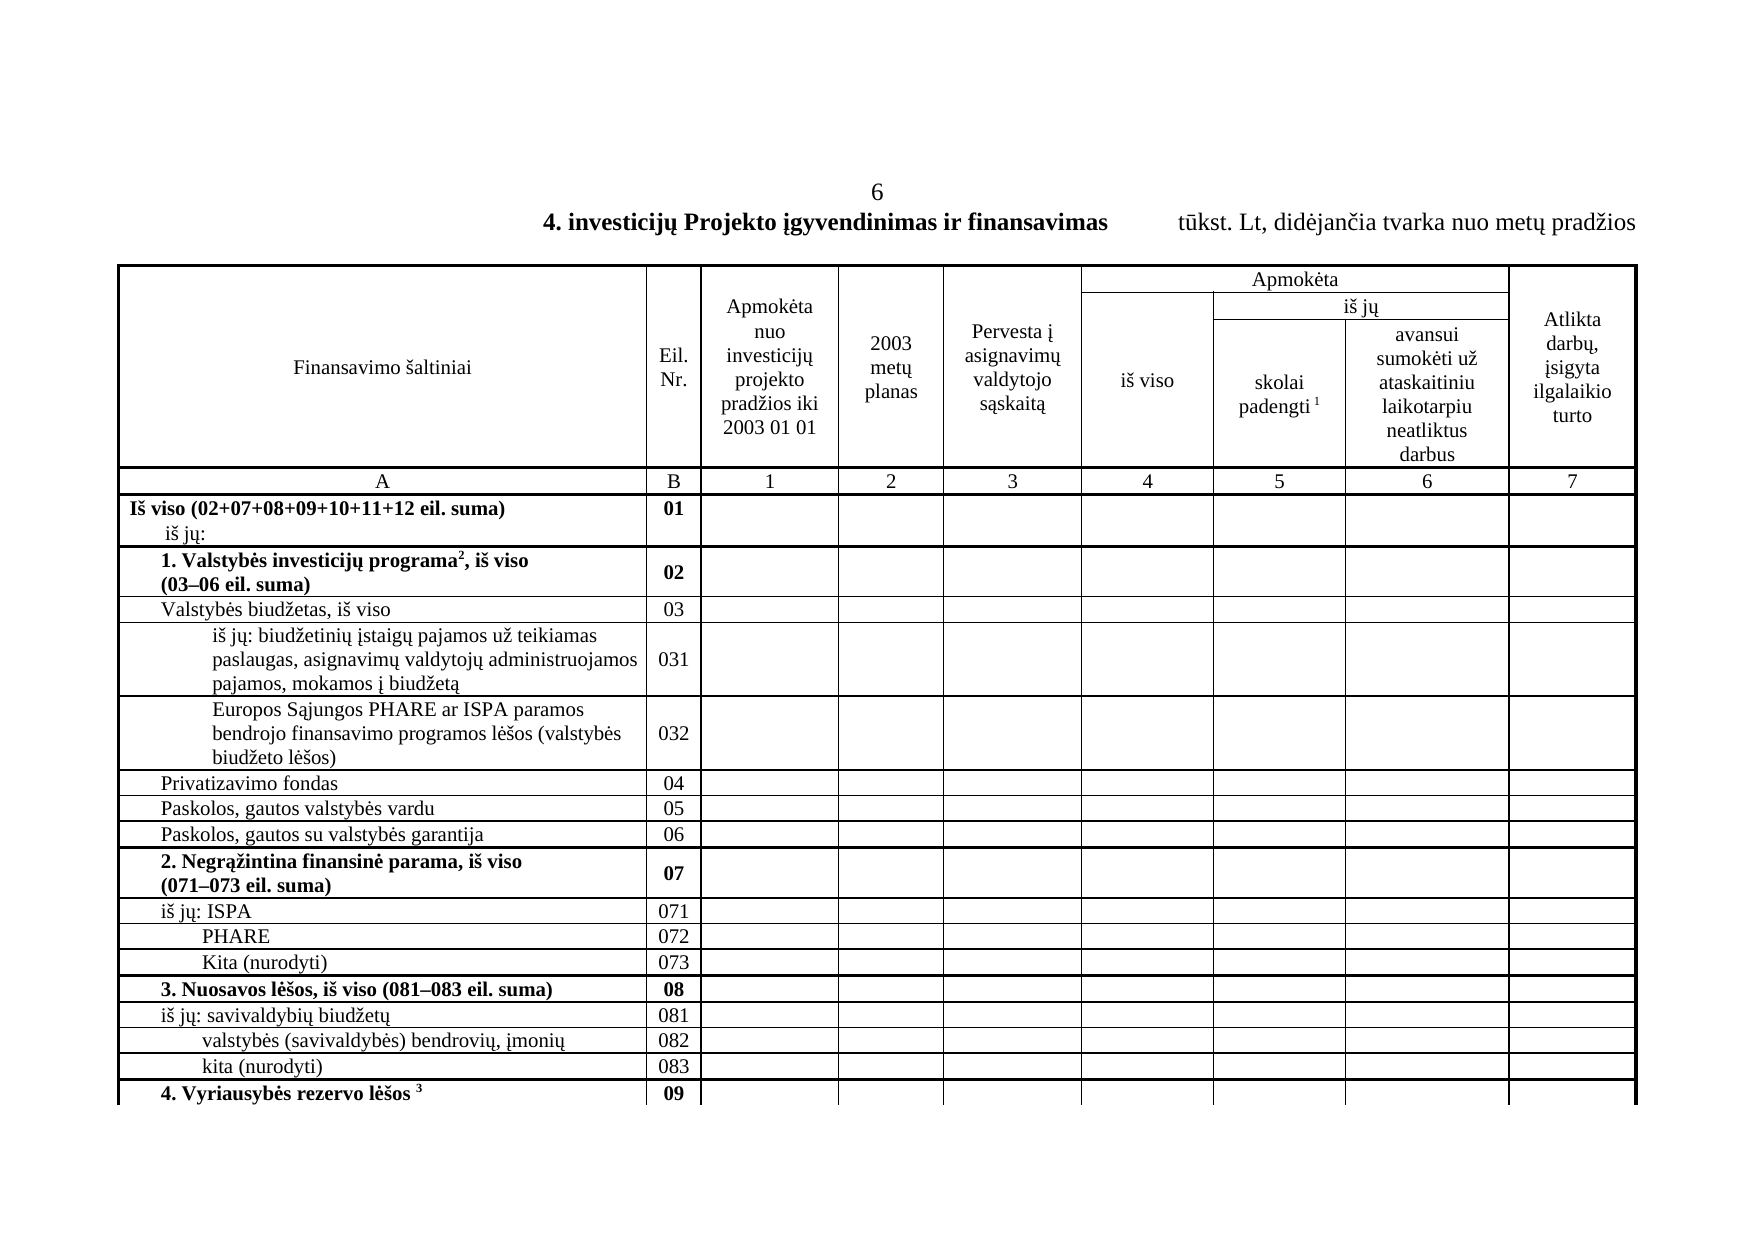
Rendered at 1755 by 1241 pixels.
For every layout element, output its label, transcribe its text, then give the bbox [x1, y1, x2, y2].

text 4. investicijų Projekto įgyvendinimas ir finansavimas tūkst. Lt, didėjančia tvarka nuo metų pradžios [118, 207, 1636, 235]
table_cell 01 [647, 496, 700, 520]
table_header 2003 metų planas [839, 267, 943, 466]
table_cell [1510, 771, 1634, 794]
table_cell [839, 771, 943, 794]
table_cell [839, 950, 943, 974]
table_cell Privatizavimo fondas [120, 771, 646, 794]
table_cell Europos Sąjungos PHARE ar ISPA paramos bendrojo finansavimo programos lėšos (valstybės biudžeto lėšos) [120, 697, 646, 769]
table_cell [702, 977, 838, 1001]
table_cell [1214, 1028, 1345, 1052]
table_cell [1082, 977, 1213, 1001]
table_cell [1346, 771, 1508, 794]
table_cell [702, 899, 838, 923]
table_cell [944, 520, 1081, 544]
table_cell [1346, 924, 1508, 948]
table_cell [1082, 771, 1213, 794]
table_cell [1510, 1081, 1634, 1105]
table_cell [702, 1081, 838, 1105]
table_cell 06 [647, 822, 700, 846]
table_cell [1214, 796, 1345, 820]
table_cell [1510, 822, 1634, 846]
table_cell [839, 1003, 943, 1027]
table_cell skolai padengti 1 [1214, 320, 1345, 466]
table_cell Paskolos, gautos valstybės vardu [120, 796, 646, 820]
table_cell iš jų: biudžetinių įstaigų pajamos už teikiamas paslaugas, asignavimų valdytojų administruojamos pajamos, mokamos į biudžetą [120, 623, 646, 695]
table_header Eil. Nr. [647, 267, 700, 466]
table_cell B [647, 469, 700, 493]
table_cell [1214, 548, 1345, 596]
table_cell [1082, 1081, 1213, 1105]
table_cell [1082, 1028, 1213, 1052]
table_cell [1346, 1003, 1508, 1027]
table_cell 083 [647, 1054, 700, 1078]
table_cell [1510, 977, 1634, 1001]
table_cell [1346, 1054, 1508, 1078]
table_cell PHARE [120, 924, 646, 948]
table_cell [1346, 496, 1508, 520]
table_cell 4. Vyriausybės rezervo lėšos 3 [120, 1081, 646, 1105]
table_header Atlikta darbų, įsigyta ilgalaikio turto [1510, 267, 1634, 466]
table_cell [1510, 548, 1634, 596]
table_cell [1082, 697, 1213, 769]
table_cell [1510, 796, 1634, 820]
table_cell [1214, 771, 1345, 794]
table_header Finansavimo šaltiniai [120, 267, 646, 466]
table_cell 03 [647, 597, 700, 621]
table_cell [1214, 697, 1345, 769]
table_cell 7 [1510, 469, 1634, 493]
table_cell [702, 548, 838, 596]
table_cell [1082, 520, 1213, 544]
table_cell [839, 849, 943, 897]
table_cell [944, 548, 1081, 596]
table_cell [1082, 1003, 1213, 1027]
table_cell [702, 924, 838, 948]
table_cell kita (nurodyti) [120, 1054, 646, 1078]
table_cell [839, 1028, 943, 1052]
table_cell 4 [1082, 469, 1213, 493]
table_cell [944, 849, 1081, 897]
table_cell [1510, 496, 1634, 520]
table_cell [1214, 496, 1345, 520]
table_cell 073 [647, 950, 700, 974]
table_cell [702, 1054, 838, 1078]
table_cell [1214, 1003, 1345, 1027]
table_cell [944, 950, 1081, 974]
table_header Apmokėta [1082, 267, 1508, 291]
table_cell [1214, 1081, 1345, 1105]
table_cell [1346, 597, 1508, 621]
table_cell avansui sumokėti už ataskaitiniu laikotarpiu neatliktus darbus [1346, 320, 1508, 466]
table_cell [839, 924, 943, 948]
table_cell [1082, 849, 1213, 897]
table_cell A [120, 469, 646, 493]
table_cell [1214, 950, 1345, 974]
table_cell [1510, 1028, 1634, 1052]
table_cell iš jų: [120, 520, 646, 544]
table_cell [944, 924, 1081, 948]
table_cell Iš viso (02+07+08+09+10+11+12 eil. suma) [120, 496, 646, 520]
table_cell 07 [647, 849, 700, 897]
table_cell [1082, 924, 1213, 948]
table_cell [702, 597, 838, 621]
table_cell [1346, 520, 1508, 544]
table_cell [702, 950, 838, 974]
table_cell [647, 520, 700, 544]
table_cell [839, 697, 943, 769]
table_cell [944, 1003, 1081, 1027]
table_cell [1346, 623, 1508, 695]
table_cell [1510, 899, 1634, 923]
table_cell [1214, 1054, 1345, 1078]
table_cell [1214, 623, 1345, 695]
table_cell [1346, 950, 1508, 974]
table_cell 09 [647, 1081, 700, 1105]
table_cell [1510, 924, 1634, 948]
table_cell 2. Negrąžintina finansinė parama, iš viso (071–073 eil. suma) [120, 849, 646, 897]
table_cell [944, 1028, 1081, 1052]
table_header Apmokėta nuo investicijų projekto pradžios iki 2003 01 01 [702, 267, 838, 466]
table_cell 1 [702, 469, 838, 493]
table_cell iš jų: ISPA [120, 899, 646, 923]
table_cell [944, 822, 1081, 846]
table_cell [1214, 849, 1345, 897]
table_cell valstybės (savivaldybės) bendrovių, įmonių [120, 1028, 646, 1052]
table_cell [1214, 520, 1345, 544]
table_cell [1214, 597, 1345, 621]
table_cell 3. Nuosavos lėšos, iš viso (081–083 eil. suma) [120, 977, 646, 1001]
table_cell [1214, 924, 1345, 948]
table_cell 02 [647, 548, 700, 596]
table_cell 6 [1346, 469, 1508, 493]
table_cell [1346, 1028, 1508, 1052]
table_cell [702, 1003, 838, 1027]
table_header Pervesta į asignavimų valdytojo sąskaitą [944, 267, 1081, 466]
table_cell [1082, 1054, 1213, 1078]
table_cell [1510, 950, 1634, 974]
table_cell [1510, 597, 1634, 621]
table_cell [702, 1028, 838, 1052]
table_cell 04 [647, 771, 700, 794]
table_cell [1346, 822, 1508, 846]
table_cell [944, 496, 1081, 520]
table_cell [702, 496, 838, 520]
table_cell [944, 796, 1081, 820]
table_cell [1510, 697, 1634, 769]
table_cell [839, 623, 943, 695]
table_cell [1510, 1054, 1634, 1078]
table_cell 1. Valstybės investicijų programa2, iš viso (03–06 eil. suma) [120, 548, 646, 596]
table_cell [1346, 548, 1508, 596]
table_cell [1082, 899, 1213, 923]
table_cell [944, 771, 1081, 794]
table_cell [944, 1081, 1081, 1105]
table_cell [944, 977, 1081, 1001]
table_cell iš viso [1082, 293, 1213, 466]
table_cell [1082, 548, 1213, 596]
table_cell [839, 597, 943, 621]
table_cell [944, 697, 1081, 769]
table_cell [839, 1081, 943, 1105]
table_cell [839, 520, 943, 544]
table_cell 08 [647, 977, 700, 1001]
table_cell [839, 496, 943, 520]
table_cell [1510, 1003, 1634, 1027]
table_cell [702, 822, 838, 846]
table_cell [839, 977, 943, 1001]
table_cell [1510, 849, 1634, 897]
table_cell [839, 899, 943, 923]
table_cell [839, 822, 943, 846]
table_cell 032 [647, 697, 700, 769]
table_cell iš jų [1214, 293, 1508, 318]
table_cell [702, 520, 838, 544]
table_cell [1214, 977, 1345, 1001]
table_cell 082 [647, 1028, 700, 1052]
table_cell 081 [647, 1003, 700, 1027]
table_cell [702, 849, 838, 897]
table_cell [1346, 849, 1508, 897]
table_cell [1346, 796, 1508, 820]
table_cell [1346, 977, 1508, 1001]
table_cell 031 [647, 623, 700, 695]
table_cell 05 [647, 796, 700, 820]
table_cell [1082, 623, 1213, 695]
table_cell [1214, 822, 1345, 846]
table_cell [702, 796, 838, 820]
table_cell Paskolos, gautos su valstybės garantija [120, 822, 646, 846]
table_cell [1346, 697, 1508, 769]
table_cell Kita (nurodyti) [120, 950, 646, 974]
table_cell [1346, 899, 1508, 923]
table_cell 3 [944, 469, 1081, 493]
table_cell [944, 597, 1081, 621]
table_cell [839, 796, 943, 820]
table_cell [1214, 899, 1345, 923]
table_cell [944, 1054, 1081, 1078]
table_cell [944, 623, 1081, 695]
table_cell [1082, 597, 1213, 621]
table_cell [702, 771, 838, 794]
table_cell [702, 623, 838, 695]
table_cell [944, 899, 1081, 923]
table_cell [1082, 796, 1213, 820]
table_cell 072 [647, 924, 700, 948]
table_cell [839, 1054, 943, 1078]
table_cell [1082, 496, 1213, 520]
table_cell Valstybės biudžetas, iš viso [120, 597, 646, 621]
table_cell [1510, 520, 1634, 544]
table_cell [1082, 950, 1213, 974]
table_cell [702, 697, 838, 769]
table_cell 2 [839, 469, 943, 493]
table_cell iš jų: savivaldybių biudžetų [120, 1003, 646, 1027]
table_cell [1082, 822, 1213, 846]
table_cell [839, 548, 943, 596]
table_cell [1346, 1081, 1508, 1105]
table_cell 5 [1214, 469, 1345, 493]
table_cell [1510, 623, 1634, 695]
table_cell 071 [647, 899, 700, 923]
